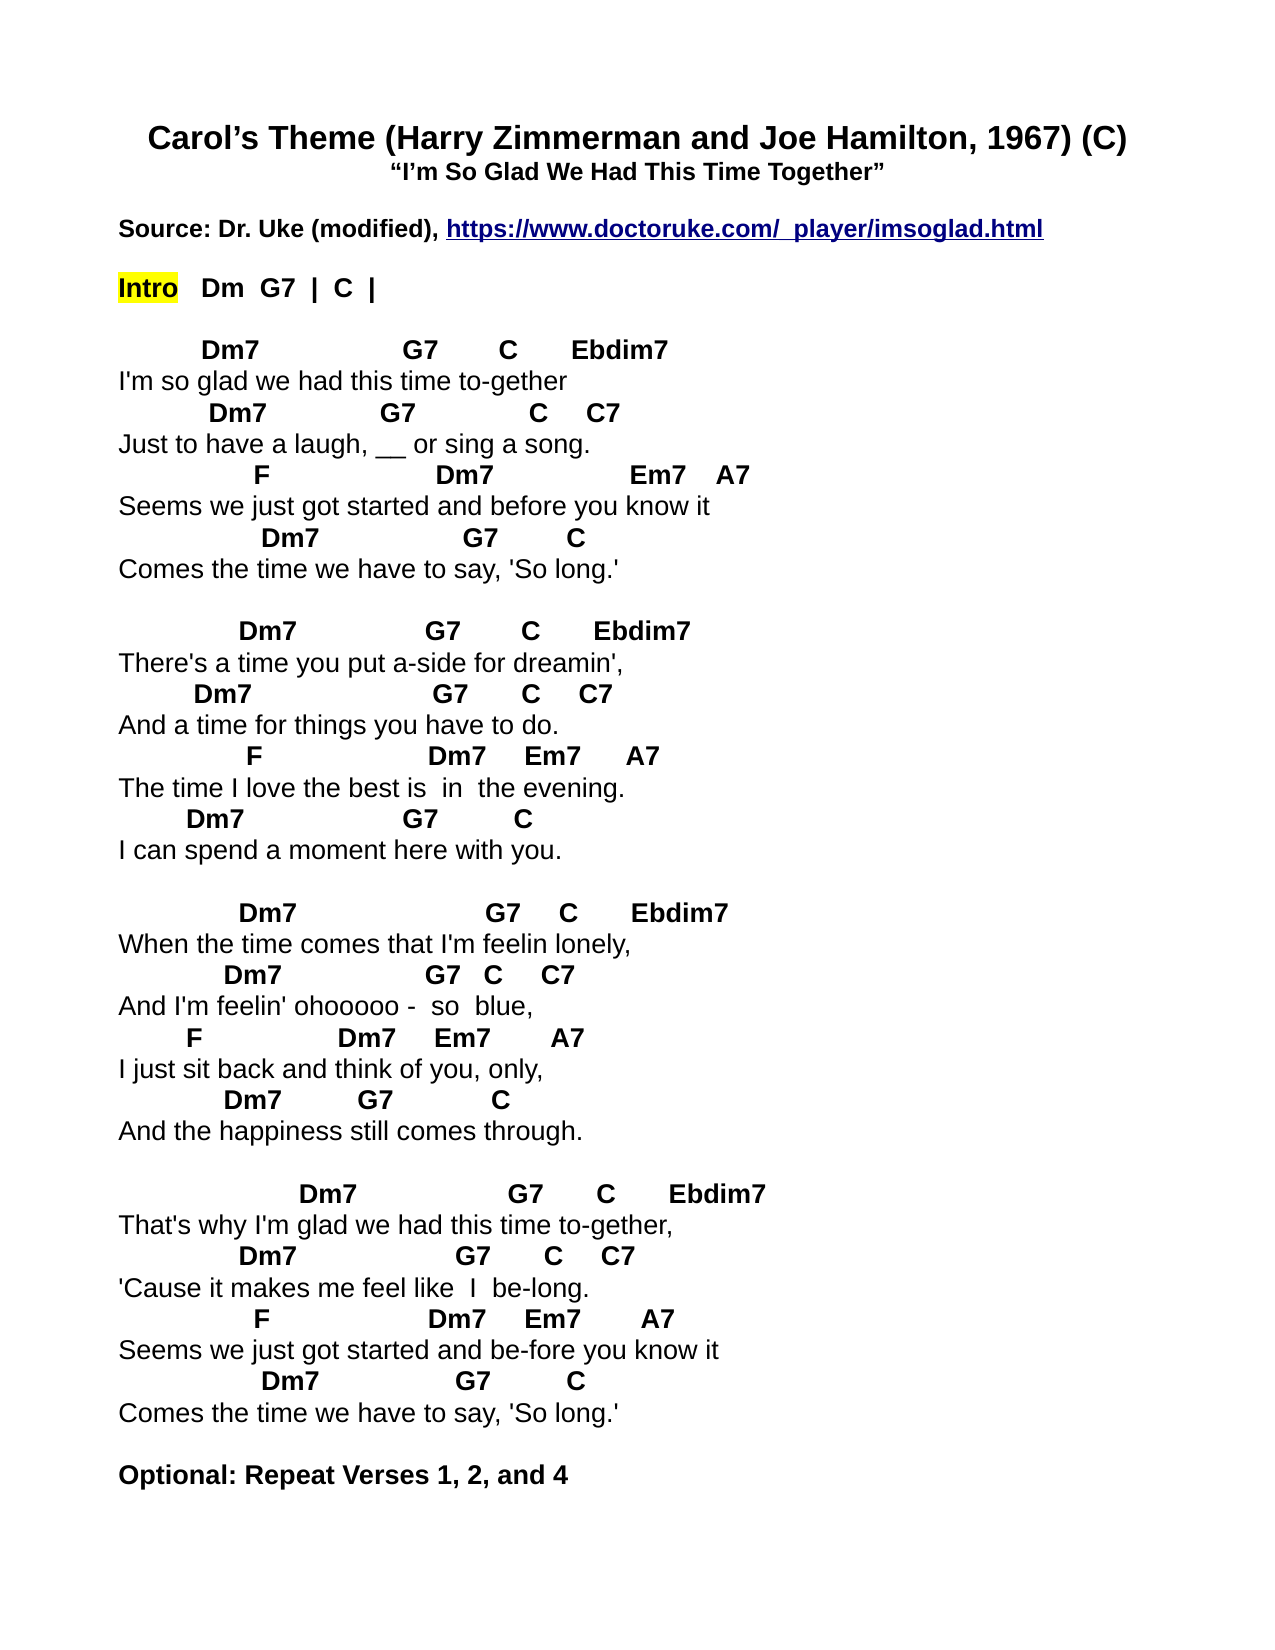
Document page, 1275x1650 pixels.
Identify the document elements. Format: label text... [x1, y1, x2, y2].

text “I’m So Glad We Had This Time Together” [118, 157, 1157, 185]
text F Dm7 Em7 A7 [118, 740, 1157, 772]
text There's a time you put a-side for dreamin', [118, 647, 1157, 678]
text Just to have a laugh, __ or sing a song. [118, 428, 1157, 459]
text Comes the time we have to say, 'So long.' [118, 1397, 1157, 1428]
text F Dm7 Em7 A7 [118, 1022, 1157, 1053]
text Dm7 G7 C Ebdim7 [118, 615, 1157, 647]
text Dm7 G7 C Ebdim7 [118, 334, 1157, 365]
text Optional: Repeat Verses 1, 2, and 4 [118, 1459, 1157, 1490]
text Source: Dr. Uke (modified), https://www.doctoruke.com/_player/imsoglad.html [118, 214, 1157, 243]
text Seems we just got started and before you know it [118, 490, 1157, 522]
text Dm7 G7 C C7 [118, 959, 1157, 990]
text Dm7 G7 C C7 [118, 397, 1157, 428]
text And I'm feelin' ohooooo - so blue, [118, 990, 1157, 1022]
text Dm7 G7 C C7 [118, 1240, 1157, 1272]
text I just sit back and think of you, only, [118, 1053, 1157, 1084]
text And a time for things you have to do. [118, 709, 1157, 740]
text 'Cause it makes me feel like I be-long. [118, 1272, 1157, 1303]
text Comes the time we have to say, 'So long.' [118, 553, 1157, 584]
text F Dm7 Em7 A7 [118, 1303, 1157, 1334]
text Dm7 G7 C [118, 1365, 1157, 1397]
text Dm7 G7 C C7 [118, 678, 1157, 709]
text Dm7 G7 C [118, 803, 1157, 834]
text The time I love the best is in the evening. [118, 772, 1157, 803]
text Carol’s Theme (Harry Zimmerman and Joe Hamilton, 1967) (C) [118, 118, 1157, 157]
text I can spend a moment here with you. [118, 834, 1157, 865]
text Dm7 G7 C [118, 522, 1157, 553]
text And the happiness still comes through. [118, 1115, 1157, 1147]
text Dm7 G7 C Ebdim7 [118, 897, 1157, 928]
text When the time comes that I'm feelin lonely, [118, 928, 1157, 959]
text That's why I'm glad we had this time to-gether, [118, 1209, 1157, 1240]
text Intro Dm G7 | C | [118, 272, 1157, 303]
text F Dm7 Em7 A7 [118, 459, 1157, 490]
text Dm7 G7 C Ebdim7 [118, 1178, 1157, 1209]
text Dm7 G7 C [118, 1084, 1157, 1115]
text I'm so glad we had this time to-gether [118, 365, 1157, 397]
text Seems we just got started and be-fore you know it [118, 1334, 1157, 1365]
